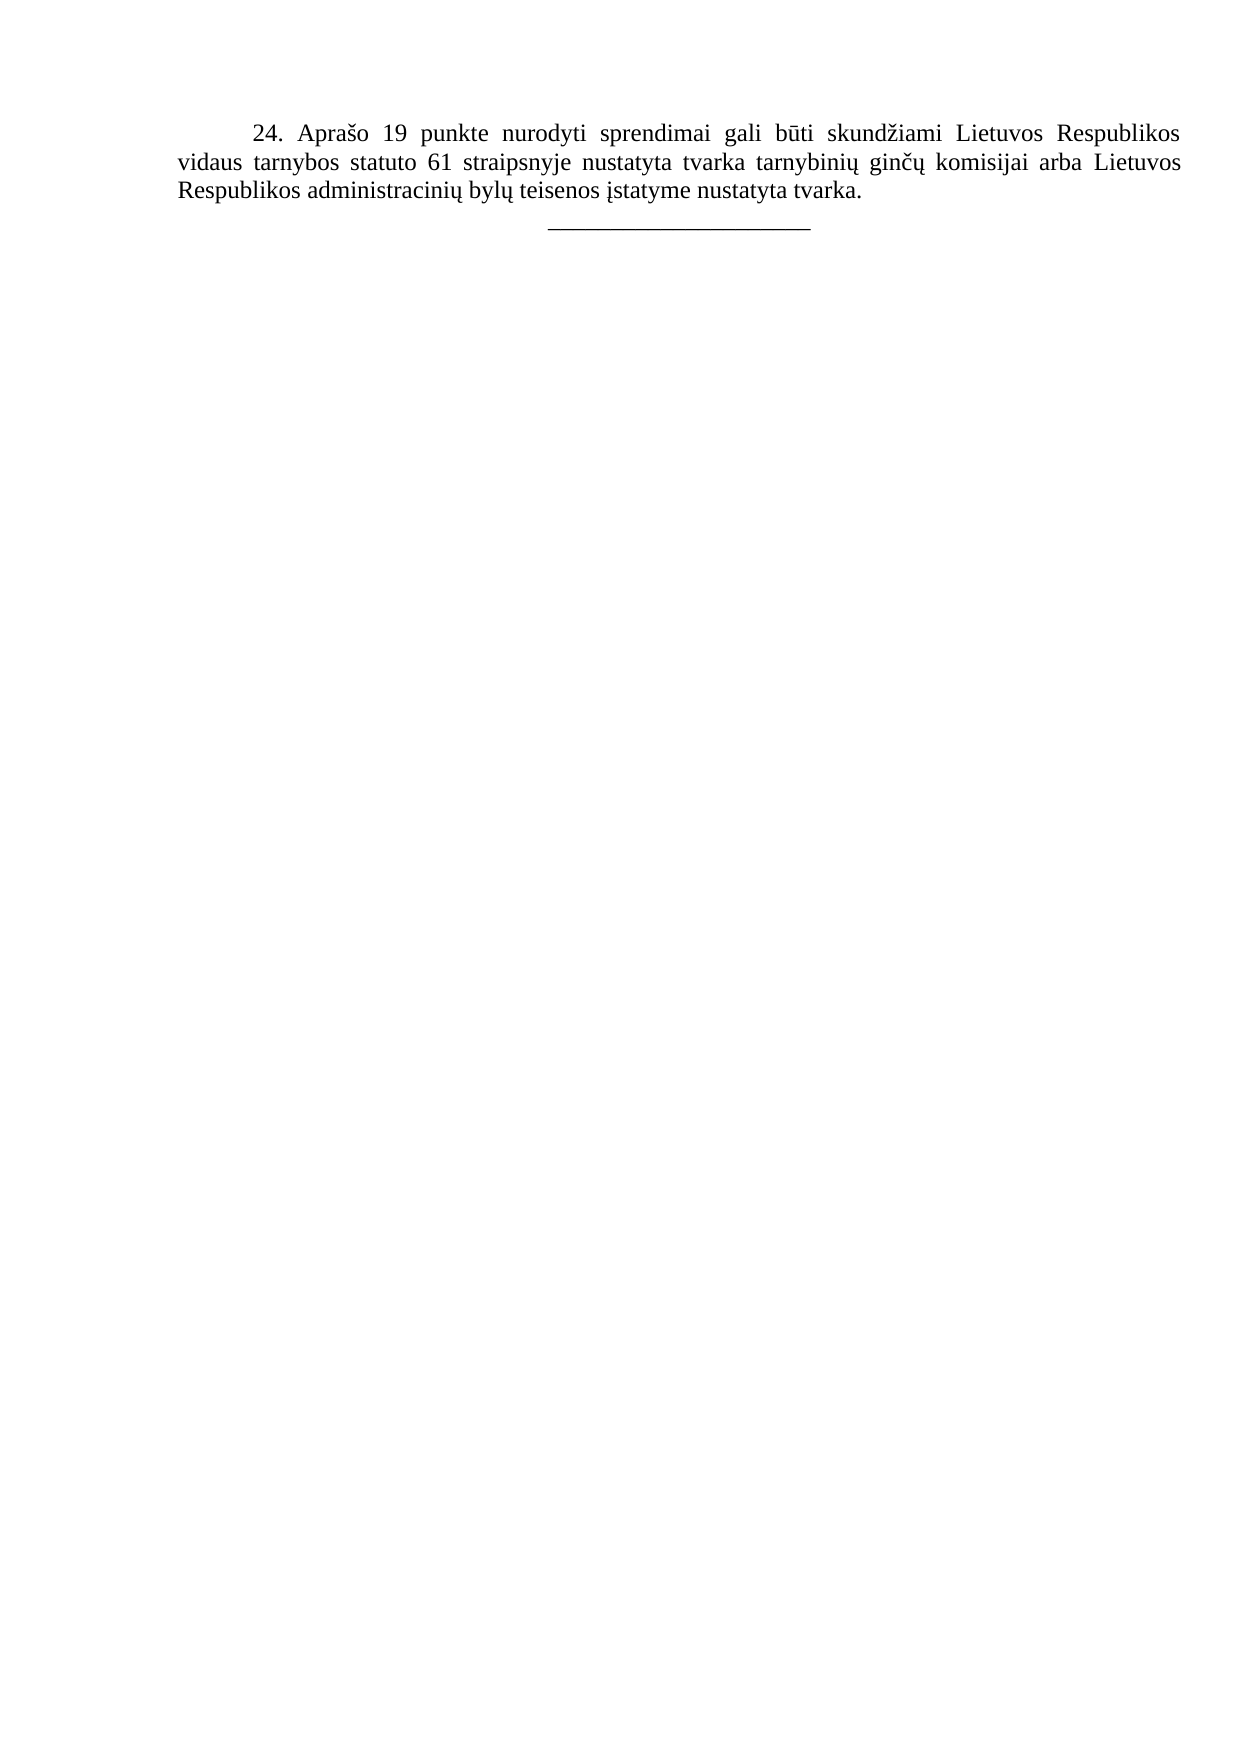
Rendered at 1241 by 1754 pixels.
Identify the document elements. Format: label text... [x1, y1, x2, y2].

text 24. Aprašo 19 punkte nurodyti sprendimai gali būti skundžiami Lietuvos Respublikos vidaus tarnybos statuto 61 straipsnyje nustatyta tvarka tarnybinių ginčų komisijai arba Lietuvos Respublikos administracinių bylų teisenos įstatyme nustatyta tvarka. [177, 118, 1181, 204]
text _____________________ [177, 204, 1181, 233]
